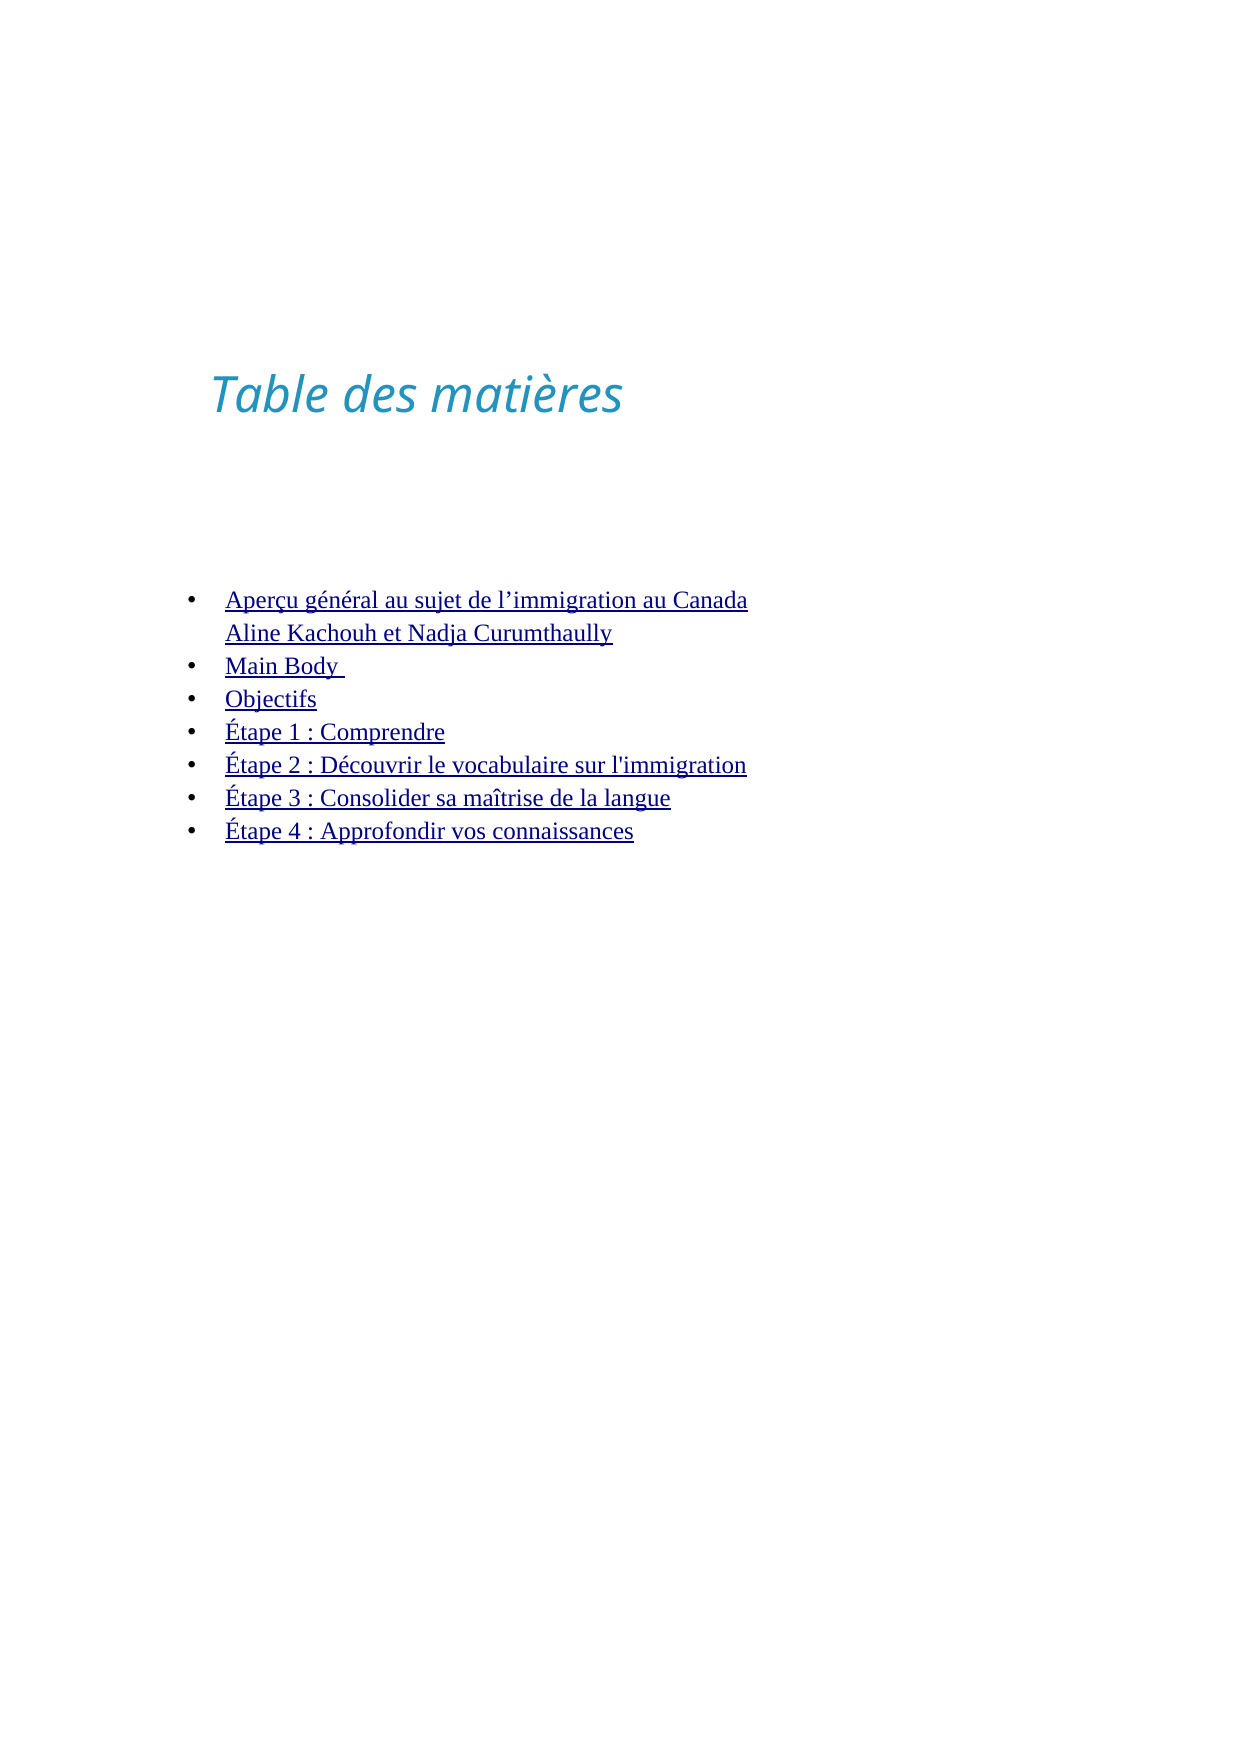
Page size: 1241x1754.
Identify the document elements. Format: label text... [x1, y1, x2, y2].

list Étape 3 : Consolider sa maîtrise de la langue [187, 783, 1090, 812]
list Aperçu général au sujet de l’immigration au Canada Aline Kachouh et Nadja Curumthaully [187, 585, 1090, 647]
list Étape 1 : Comprendre [187, 717, 1090, 746]
list Étape 4 : Approfondir vos connaissances [187, 816, 1090, 845]
list Objectifs [187, 684, 1090, 713]
list Main Body [187, 651, 1090, 680]
subtitle Table des matières [209, 359, 1090, 457]
list Étape 2 : Découvrir le vocabulaire sur l'immigration [187, 750, 1090, 779]
